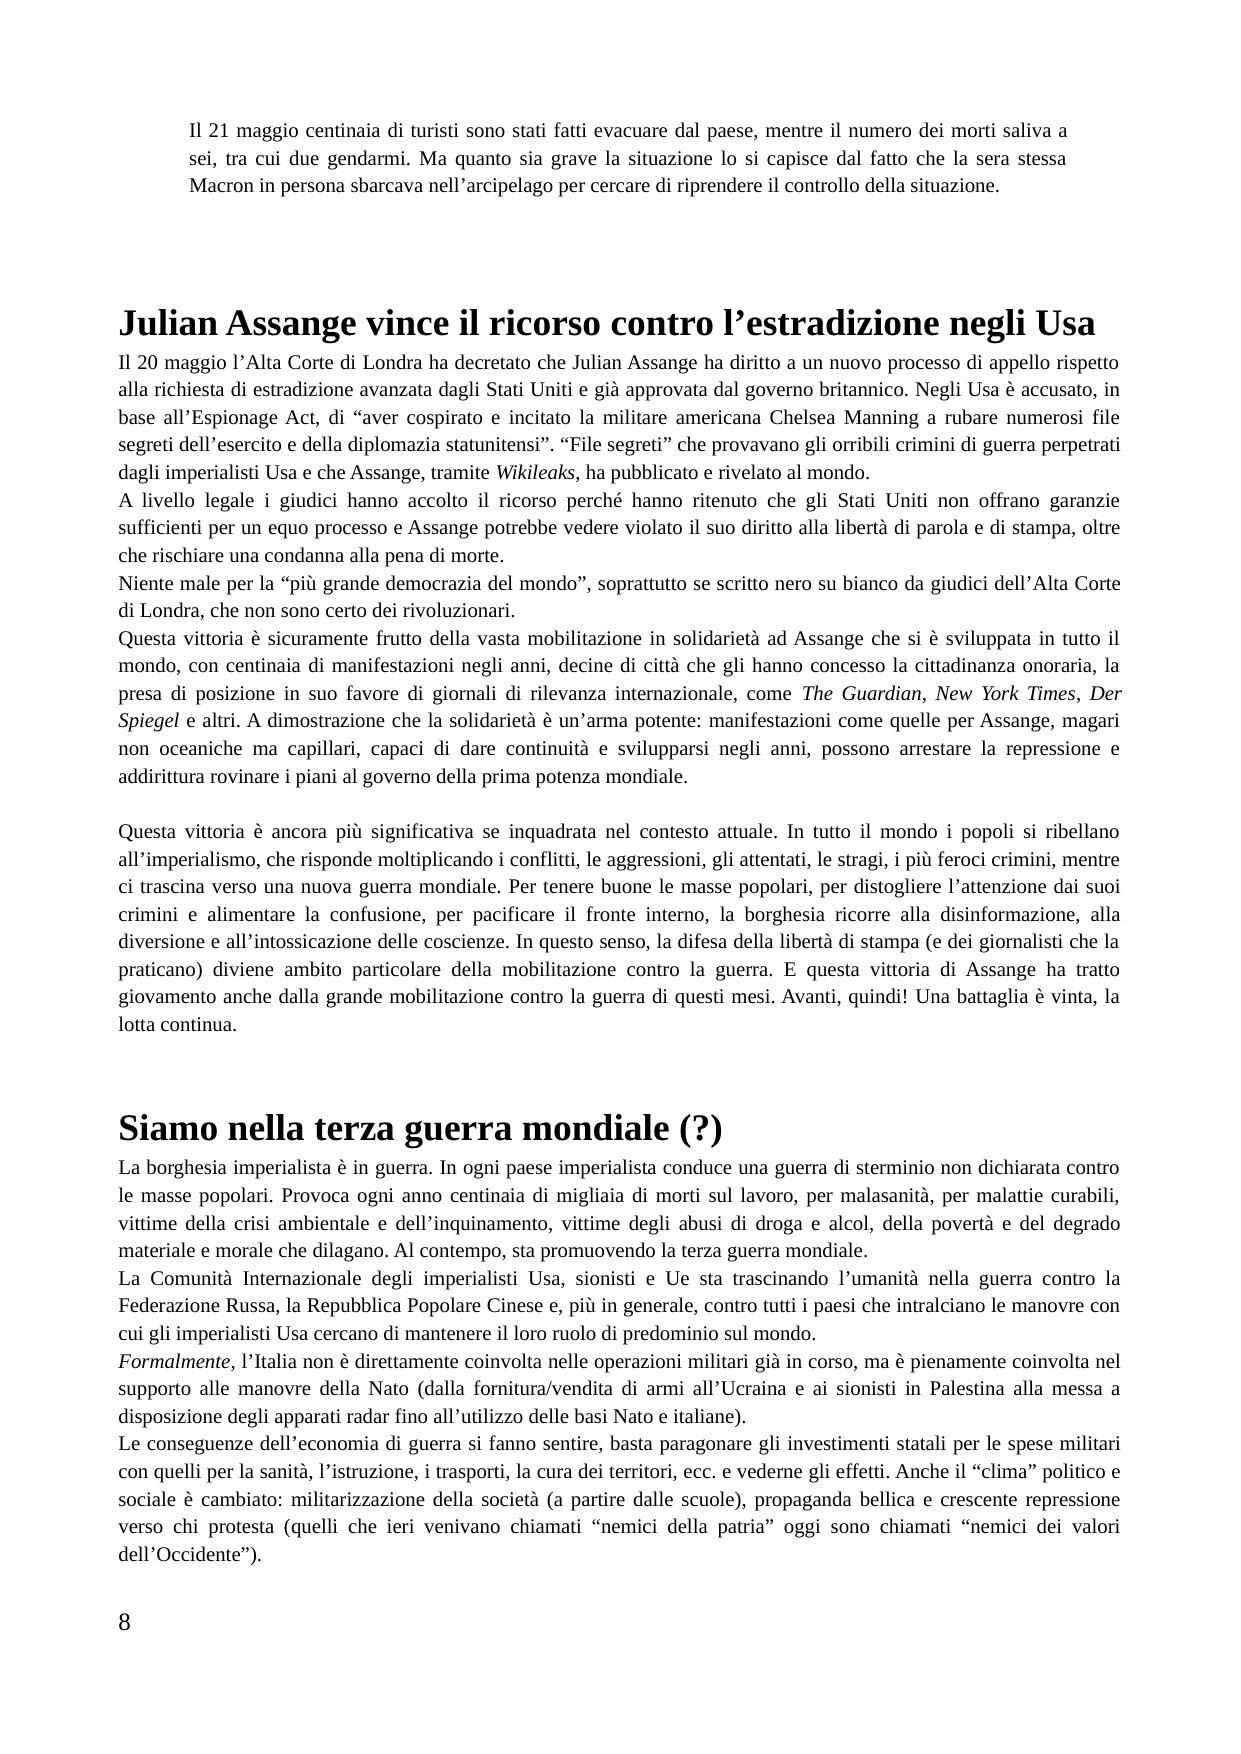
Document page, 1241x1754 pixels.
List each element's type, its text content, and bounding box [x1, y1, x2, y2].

text A livello legale i giudici hanno accolto il ricorso perché hanno ritenuto che gli Stati Uniti non offrano garanzie sufficienti per un equo processo e Assange potrebbe vedere violato il suo diritto alla libertà di parola e di stampa, oltre che rischiare una condanna alla pena di morte. [118, 488, 1122, 567]
text Questa vittoria è sicuramente frutto della vasta mobilitazione in solidarietà ad Assange che si è sviluppata in tutto il mondo, con centinaia di manifestazioni negli anni, decine di città che gli hanno concesso la cittadinanza onoraria, la presa di posizione in suo favore di giornali di rilevanza internazionale, come The Guardian, New York Times, Der Spiegel e altri. A dimostrazione che la solidarietà è un’arma potente: manifestazioni come quelle per Assange, magari non oceaniche ma capillari, capaci di dare continuità e svilupparsi negli anni, possono arrestare la repressione e addirittura rovinare i piani al governo della prima potenza mondiale. [118, 626, 1122, 788]
text Siamo nella terza guerra mondiale (?) [118, 1106, 1122, 1149]
text Julian Assange vince il ricorso contro l’estradizione negli Usa [118, 300, 1122, 343]
text Questa vittoria è ancora più significativa se inquadrata nel contesto attuale. In tutto il mondo i popoli si ribellano all’imperialismo, che risponde moltiplicando i conflitti, le aggressioni, gli attentati, le stragi, i più feroci crimini, mentre ci trascina verso una nuova guerra mondiale. Per tenere buone le masse popolari, per distogliere l’attenzione dai suoi crimini e alimentare la confusione, per pacificare il fronte interno, la borghesia ricorre alla disinformazione, alla diversione e all’intossicazione delle coscienze. In questo senso, la difesa della libertà di stampa (e dei giornalisti che la praticano) diviene ambito particolare della mobilitazione contro la guerra. E questa vittoria di Assange ha tratto giovamento anche dalla grande mobilitazione contro la guerra di questi mesi. Avanti, quindi! Una battaglia è vinta, la lotta continua. [118, 819, 1122, 1036]
text Niente male per la “più grande democrazia del mondo”, soprattutto se scritto nero su bianco da giudici dell’Alta Corte di Londra, che non sono certo dei rivoluzionari. [118, 570, 1122, 622]
text Le conseguenze dell’economia di guerra si fanno sentire, basta paragonare gli investimenti statali per le spese militari con quelli per la sanità, l’istruzione, i trasporti, la cura dei territori, ecc. e vederne gli effetti. Anche il “clima” politico e sociale è cambiato: militarizzazione della società (a partire dalle scuole), propaganda bellica e crescente repressione verso chi protesta (quelli che ieri venivano chiamati “nemici della patria” oggi sono chiamati “nemici dei valori dell’Occidente”). [118, 1431, 1122, 1566]
text La borghesia imperialista è in guerra. In ogni paese imperialista conduce una guerra di sterminio non dichiarata contro le masse popolari. Provoca ogni anno centinaia di migliaia di morti sul lavoro, per malasanità, per malattie curabili, vittime della crisi ambientale e dell’inquinamento, vittime degli abusi di droga e alcol, della povertà e del degrado materiale e morale che dilagano. Al contempo, sta promuovendo la terza guerra mondiale. [118, 1155, 1122, 1262]
text Il 21 maggio centinaia di turisti sono stati fatti evacuare dal paese, mentre il numero dei morti saliva a sei, tra cui due gendarmi. Ma quanto sia grave la situazione lo si capisce dal fatto che la sera stessa Macron in persona sbarcava nell’arcipelago per cercare di riprendere il controllo della situazione. [189, 118, 1069, 197]
text Formalmente, l’Italia non è direttamente coinvolta nelle operazioni militari già in corso, ma è pienamente coinvolta nel supporto alle manovre della Nato (dalla fornitura/vendita di armi all’Ucraina e ai sionisti in Palestina alla messa a disposizione degli apparati radar fino all’utilizzo delle basi Nato e italiane). [118, 1348, 1122, 1428]
text Il 20 maggio l’Alta Corte di Londra ha decretato che Julian Assange ha diritto a un nuovo processo di appello rispetto alla richiesta di estradizione avanzata dagli Stati Uniti e già approvata dal governo britannico. Negli Usa è accusato, in base all’Espionage Act, di “aver cospirato e incitato la militare americana Chelsea Manning a rubare numerosi file segreti dell’esercito e della diplomazia statunitensi”. “File segreti” che provavano gli orribili crimini di guerra perpetrati dagli imperialisti Usa e che Assange, tramite Wikileaks, ha pubblicato e rivelato al mondo. [118, 349, 1122, 484]
text La Comunità Internazionale degli imperialisti Usa, sionisti e Ue sta trascinando l’umanità nella guerra contro la Federazione Russa, la Repubblica Popolare Cinese e, più in generale, contro tutti i paesi che intralciano le manovre con cui gli imperialisti Usa cercano di mantenere il loro ruolo di predominio sul mondo. [118, 1266, 1122, 1345]
